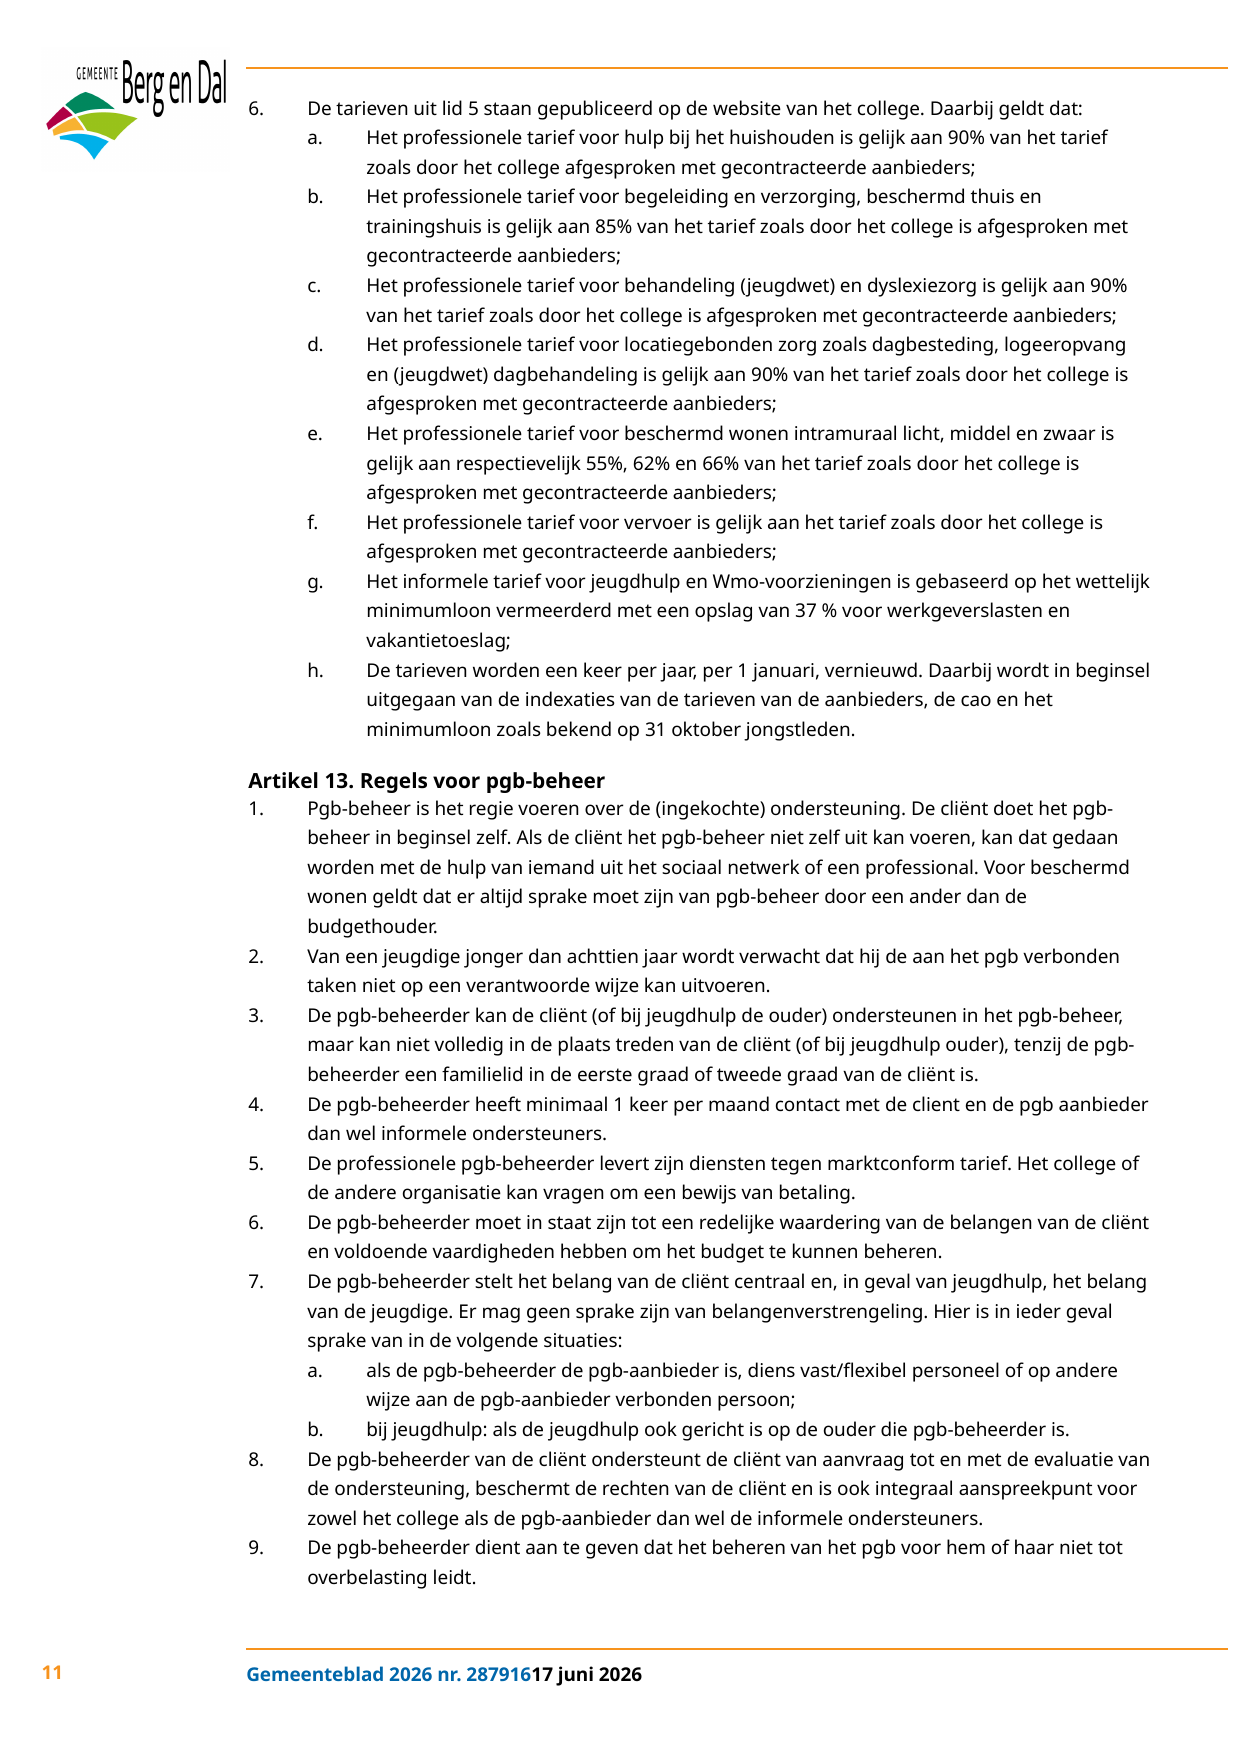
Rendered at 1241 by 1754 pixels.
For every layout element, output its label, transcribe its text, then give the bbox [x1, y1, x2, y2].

list als de pgb-beheerder de pgb-aanbieder is, diens vast/flexibel personeel of op andere wijze aan de pgb-aanbieder verbonden persoon; [307, 1357, 1152, 1412]
list Pgb-beheer is het regie voeren over de (ingekochte) ondersteuning. De cliënt doet het pgb-beheer in beginsel zelf. Als de cliënt het pgb-beheer niet zelf uit kan voeren, kan dat gedaan worden met de hulp van iemand uit het sociaal netwerk of een professional. Voor beschermd wonen geldt dat er altijd sprake moet zijn van pgb-beheer door een ander dan de budgethouder. [248, 795, 1152, 939]
list De pgb-beheerder van de cliënt ondersteunt de cliënt van aanvraag tot en met de evaluatie van de ondersteuning, beschermt de rechten van de cliënt en is ook integraal aanspreekpunt voor zowel het college als de pgb-aanbieder dan wel de informele ondersteuners. [248, 1446, 1152, 1531]
list Het professionele tarief voor locatiegebonden zorg zoals dagbesteding, logeeropvang en (jeugdwet) dagbehandeling is gelijk aan 90% van het tarief zoals door het college is afgesproken met gecontracteerde aanbieders; [307, 331, 1152, 416]
list De pgb-beheerder moet in staat zijn tot een redelijke waardering van de belangen van de cliënt en voldoende vaardigheden hebben om het budget te kunnen beheren. [248, 1209, 1152, 1264]
list De pgb-beheerder heeft minimaal 1 keer per maand contact met de client en de pgb aanbieder dan wel informele ondersteuners. [248, 1091, 1152, 1146]
list De pgb-beheerder kan de cliënt (of bij jeugdhulp de ouder) ondersteunen in het pgb-beheer, maar kan niet volledig in de plaats treden van de cliënt (of bij jeugdhulp ouder), tenzij de pgb-beheerder een familielid in de eerste graad of tweede graad van de cliënt is. [248, 1002, 1152, 1087]
list bij jeugdhulp: als de jeugdhulp ook gericht is op de ouder die pgb-beheerder is. [307, 1416, 1152, 1442]
list De tarieven worden een keer per jaar, per 1 januari, vernieuwd. Daarbij wordt in beginsel uitgegaan van de indexaties van de tarieven van de aanbieders, de cao en het minimumloon zoals bekend op 31 oktober jongstleden. [307, 657, 1152, 742]
list De professionele pgb-beheerder levert zijn diensten tegen marktconform tarief. Het college of de andere organisatie kan vragen om een bewijs van betaling. [248, 1150, 1152, 1205]
list De pgb-beheerder dient aan te geven dat het beheren van het pgb voor hem of haar niet tot overbelasting leidt. [248, 1534, 1152, 1590]
list Het professionele tarief voor begeleiding en verzorging, beschermd thuis en trainingshuis is gelijk aan 85% van het tarief zoals door het college is afgesproken met gecontracteerde aanbieders; [307, 183, 1152, 268]
list Van een jeugdige jonger dan achttien jaar wordt verwacht dat hij de aan het pgb verbonden taken niet op een verantwoorde wijze kan uitvoeren. [248, 943, 1152, 998]
list De tarieven uit lid 5 staan gepubliceerd op de website van het college. Daarbij geldt dat: [248, 95, 1152, 121]
list Het professionele tarief voor vervoer is gelijk aan het tarief zoals door het college is afgesproken met gecontracteerde aanbieders; [307, 509, 1152, 564]
list De pgb-beheerder stelt het belang van de cliënt centraal en, in geval van jeugdhulp, het belang van de jeugdige. Er mag geen sprake zijn van belangenverstrengeling. Hier is in ieder geval sprake van in de volgende situaties: [248, 1268, 1152, 1353]
list Het informele tarief voor jeugdhulp en Wmo-voorzieningen is gebaseerd op het wettelijk minimumloon vermeerderd met een opslag van 37 % voor werkgeverslasten en vakantietoeslag; [307, 568, 1152, 653]
list Het professionele tarief voor hulp bij het huishouden is gelijk aan 90% van het tarief zoals door het college afgesproken met gecontracteerde aanbieders; [307, 124, 1152, 180]
list Het professionele tarief voor behandeling (jeugdwet) en dyslexiezorg is gelijk aan 90% van het tarief zoals door het college is afgesproken met gecontracteerde aanbieders; [307, 272, 1152, 328]
list Het professionele tarief voor beschermd wonen intramuraal licht, middel en zwaar is gelijk aan respectievelijk 55%, 62% en 66% van het tarief zoals door het college is afgesproken met gecontracteerde aanbieders; [307, 420, 1152, 505]
picture [41, 47, 231, 172]
text Artikel 13. Regels voor pgb-beheer [248, 766, 1152, 795]
